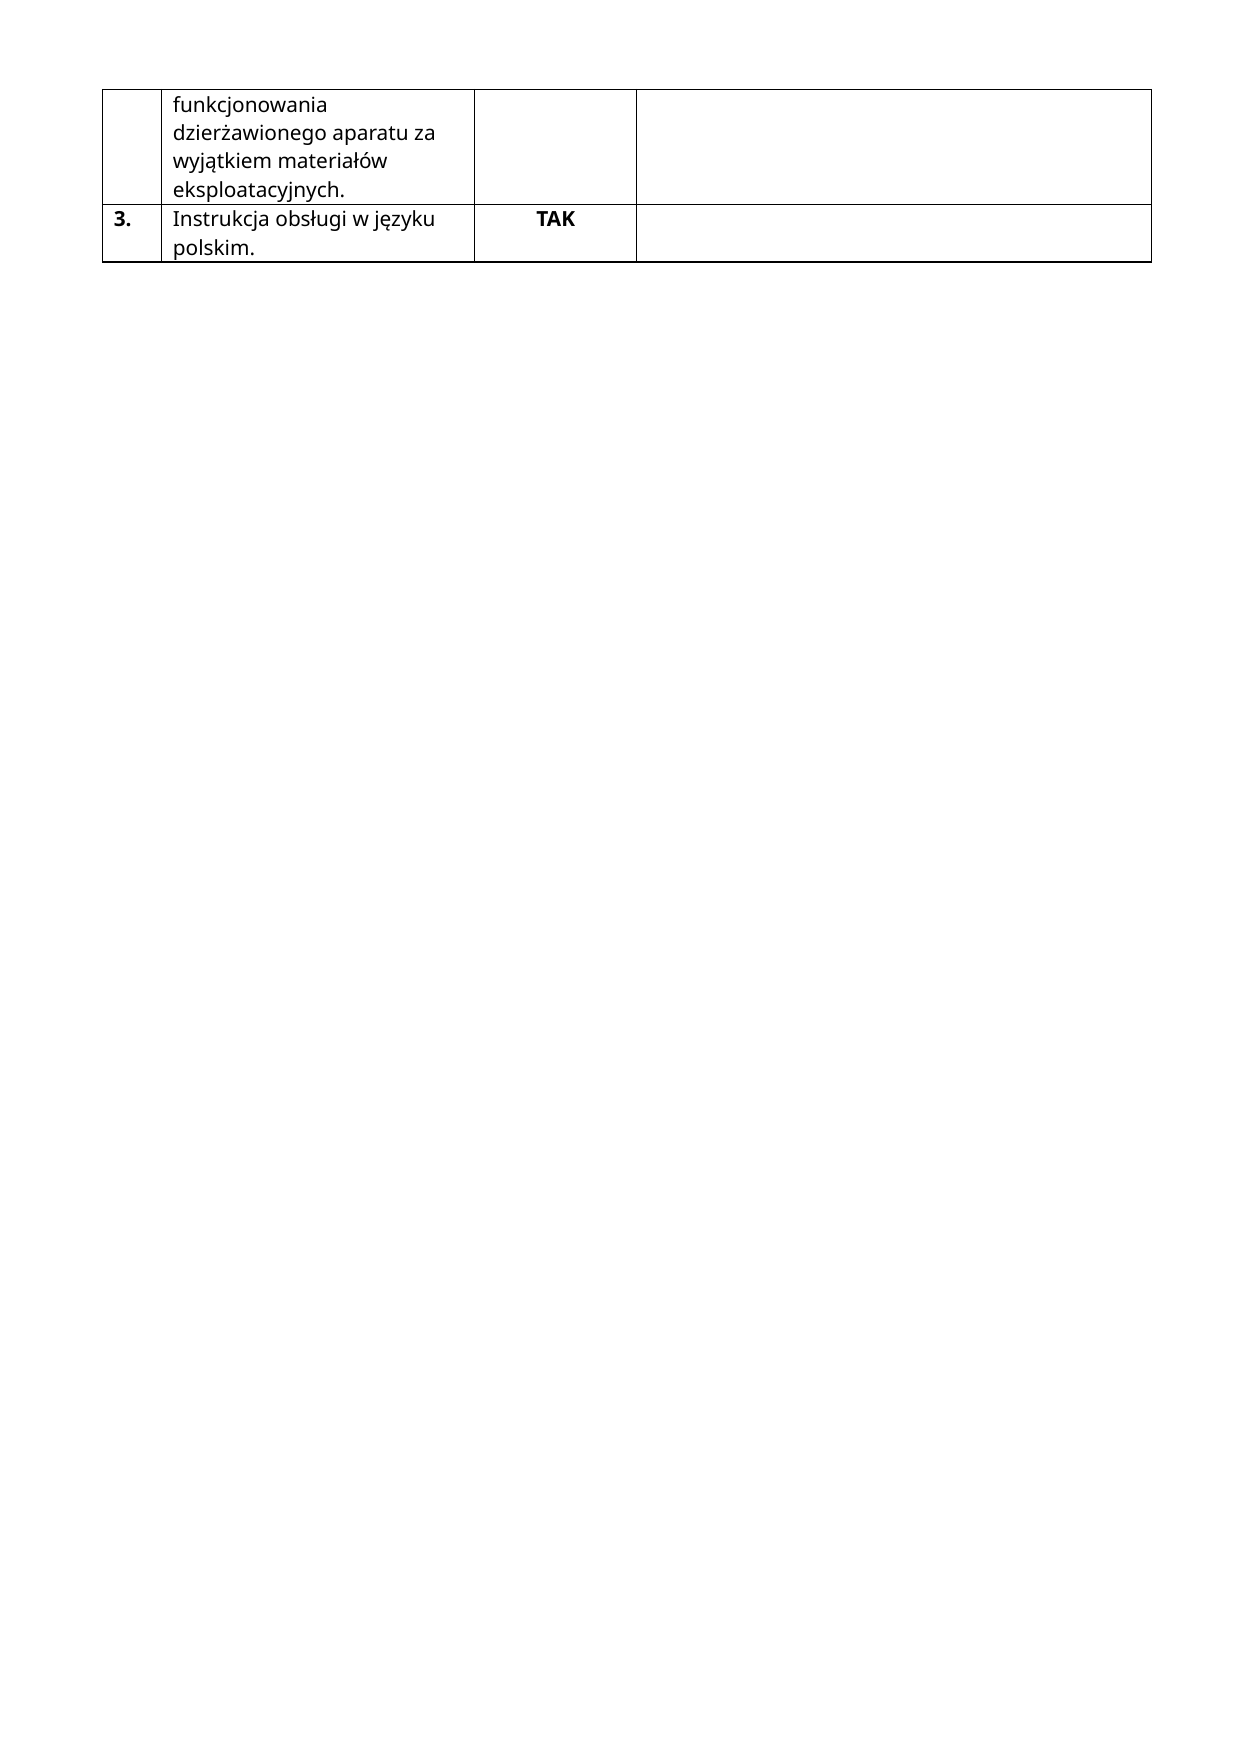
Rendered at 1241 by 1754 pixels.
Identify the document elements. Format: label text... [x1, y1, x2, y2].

table_cell [637, 90, 1151, 203]
table_cell [1152, 89, 1240, 203]
table_cell Instrukcja obsługi w języku polskim. [162, 205, 474, 261]
table_cell funkcjonowania dzierżawionego aparatu za wyjątkiem materiałów eksploatacyjnych. [162, 90, 474, 203]
table_cell [103, 90, 161, 203]
table_cell 3. [103, 205, 161, 261]
table_cell [1152, 204, 1240, 261]
table_cell [475, 90, 636, 203]
table_cell [637, 205, 1151, 261]
table_cell TAK [475, 205, 636, 261]
